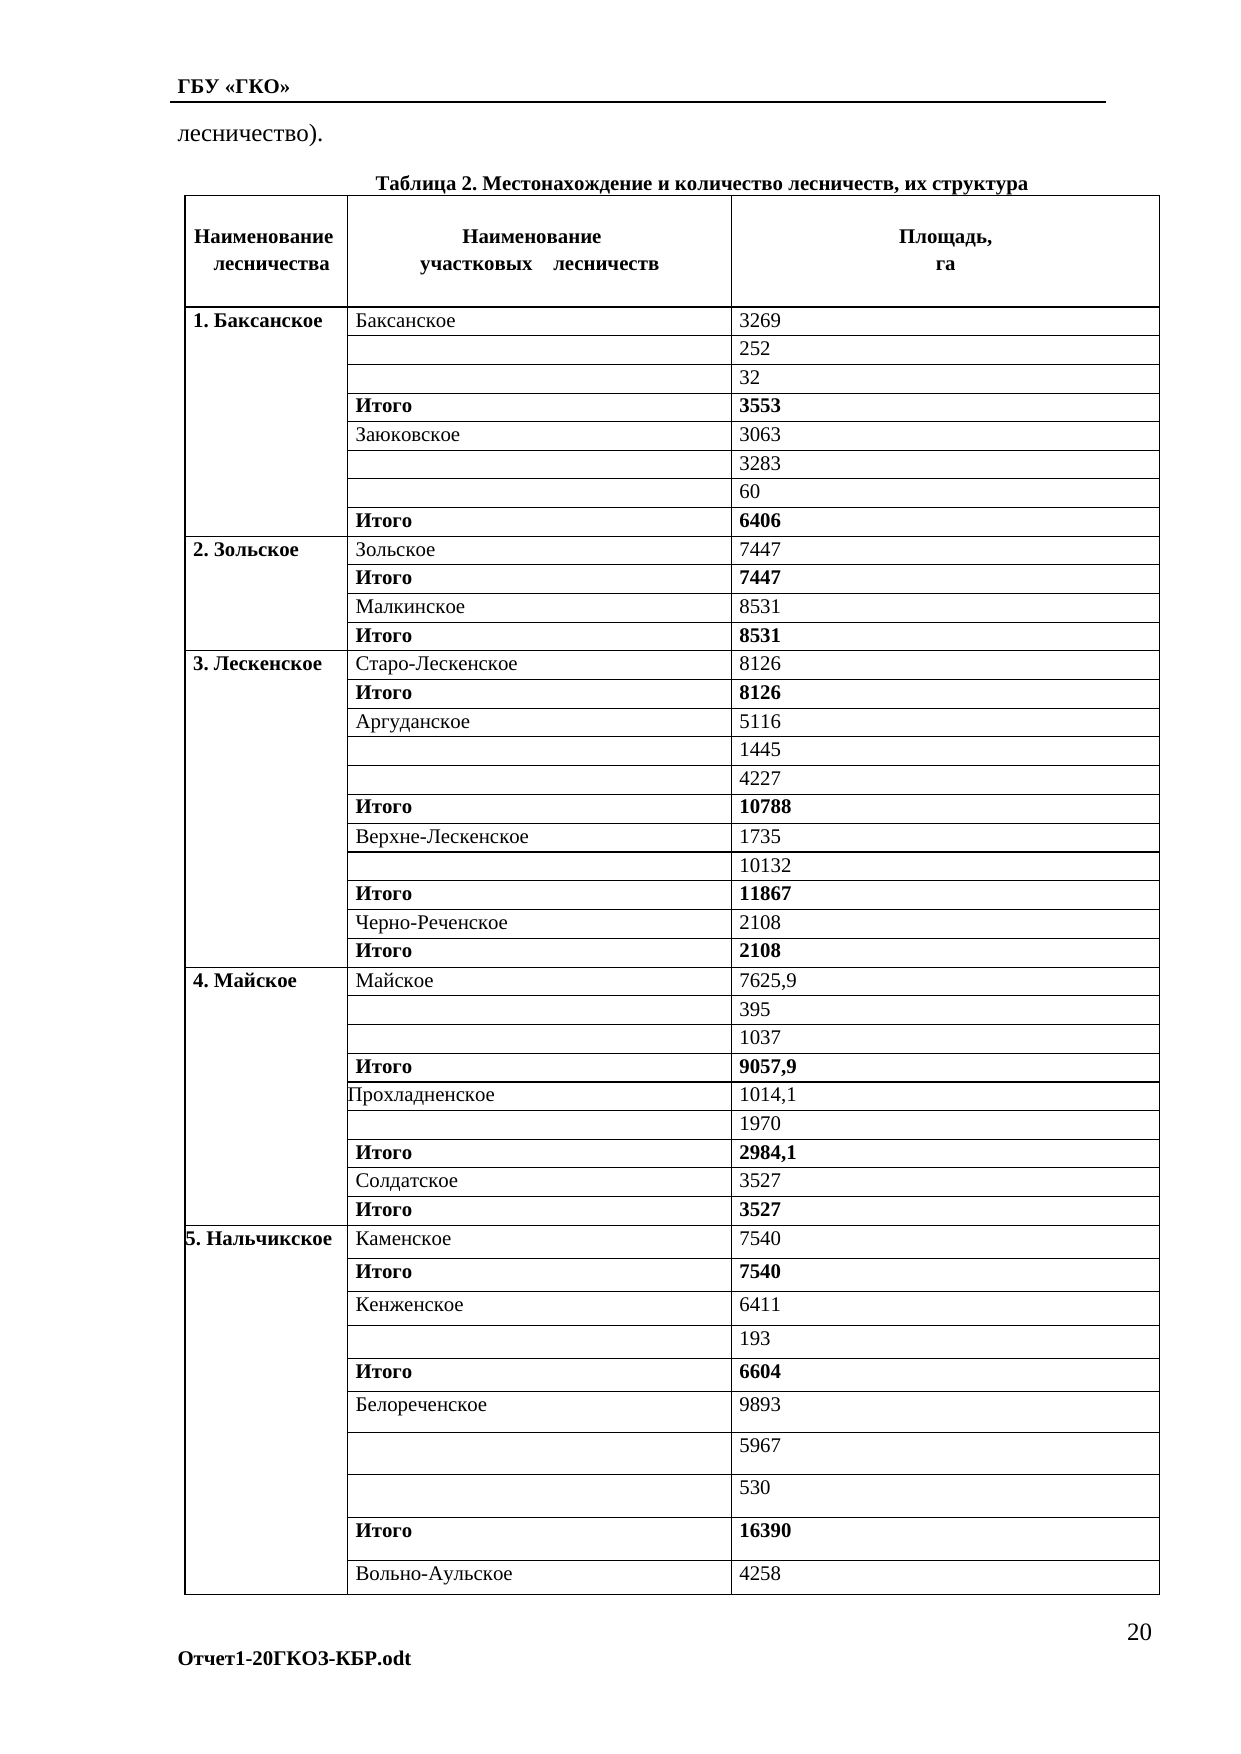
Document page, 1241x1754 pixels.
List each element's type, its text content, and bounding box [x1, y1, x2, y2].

table_cell 10132 [732, 853, 1159, 880]
table_cell 32 [732, 365, 1159, 392]
table_cell Итого [348, 1518, 731, 1560]
table_cell 7447 [732, 537, 1159, 564]
table_cell 2. Зольское [186, 537, 347, 650]
table_cell 1. Баксанское [186, 308, 347, 536]
table_cell Итого [348, 1359, 731, 1391]
table_cell [348, 479, 731, 507]
table_cell 530 [732, 1475, 1159, 1517]
table_cell 6604 [732, 1359, 1159, 1391]
table_cell 6406 [732, 508, 1159, 536]
table_cell 16390 [732, 1518, 1159, 1560]
table_cell 3527 [732, 1197, 1159, 1224]
table_cell Каменское [348, 1226, 731, 1258]
table_cell Зольское [348, 537, 731, 564]
table_cell [348, 451, 731, 478]
table_cell 5. Нальчикское [186, 1226, 347, 1593]
table_cell Итого [348, 1140, 731, 1167]
table_cell 5116 [732, 709, 1159, 736]
table_cell [348, 1326, 731, 1358]
table_cell Итого [348, 508, 731, 536]
table_cell 7540 [732, 1259, 1159, 1291]
table_cell 5967 [732, 1433, 1159, 1474]
table_cell 3527 [732, 1168, 1159, 1196]
table_cell Солдатское [348, 1168, 731, 1196]
table_cell 3. Лескенское [186, 651, 347, 967]
table_header Наименование участковых лесничеств [348, 196, 731, 306]
table_cell 7625,9 [732, 968, 1159, 995]
table_cell 6411 [732, 1292, 1159, 1324]
table_cell 4. Майское [186, 968, 347, 1224]
table_cell 2984,1 [732, 1140, 1159, 1167]
table_cell Итого [348, 1197, 731, 1224]
text Таблица 2. Местонахождение и количество лесничеств, их структура [44, 171, 1152, 195]
table_cell Итого [348, 623, 731, 650]
table_cell [348, 336, 731, 364]
table_cell Итого [348, 1054, 731, 1081]
table_cell [348, 853, 731, 880]
table_cell [348, 737, 731, 765]
table_cell 60 [732, 479, 1159, 507]
table_cell Вольно-Аульское [348, 1561, 731, 1593]
table_cell Кенженское [348, 1292, 731, 1324]
table_cell 8531 [732, 594, 1159, 622]
table_cell Старо-Лескенское [348, 651, 731, 679]
table_cell 9893 [732, 1392, 1159, 1432]
table_cell [348, 1025, 731, 1053]
table_cell 1014,1 [732, 1083, 1159, 1110]
table_cell 2108 [732, 939, 1159, 967]
table_cell Заюковское [348, 422, 731, 450]
table_cell 4258 [732, 1561, 1159, 1593]
table_cell Баксанское [348, 308, 731, 335]
table_cell 11867 [732, 881, 1159, 909]
table_header Площадь, га [732, 196, 1159, 306]
table_cell 7447 [732, 565, 1159, 593]
table_cell [348, 365, 731, 392]
table_cell 10788 [732, 795, 1159, 823]
table_cell 3063 [732, 422, 1159, 450]
table_cell [348, 1433, 731, 1474]
table_cell 7540 [732, 1226, 1159, 1258]
table_cell 4227 [732, 766, 1159, 793]
table_cell Итого [348, 795, 731, 823]
table_cell 8126 [732, 651, 1159, 679]
table_cell Итого [348, 881, 731, 909]
table_cell 1445 [732, 737, 1159, 765]
table_cell 9057,9 [732, 1054, 1159, 1081]
table_cell 1735 [732, 824, 1159, 851]
table_cell 2108 [732, 910, 1159, 937]
table_cell Майское [348, 968, 731, 995]
table_cell 395 [732, 996, 1159, 1024]
text лесничество). [177, 118, 1152, 147]
table_cell Итого [348, 680, 731, 707]
table_cell Малкинское [348, 594, 731, 622]
table_cell Прохладненское [348, 1083, 731, 1110]
table_cell Черно-Реченское [348, 910, 731, 937]
table_cell [348, 766, 731, 793]
table_cell 3553 [732, 394, 1159, 421]
table_cell Итого [348, 939, 731, 967]
table_cell [348, 1111, 731, 1139]
table_cell Итого [348, 565, 731, 593]
table_cell Итого [348, 394, 731, 421]
table_cell 8531 [732, 623, 1159, 650]
table_cell 1970 [732, 1111, 1159, 1139]
table_cell 8126 [732, 680, 1159, 707]
table_cell Белореченское [348, 1392, 731, 1432]
table_cell 3283 [732, 451, 1159, 478]
table_header Наименование лесничества [186, 196, 347, 306]
table_cell 193 [732, 1326, 1159, 1358]
table_cell [348, 1475, 731, 1517]
table_cell Итого [348, 1259, 731, 1291]
table_cell 3269 [732, 308, 1159, 335]
table_cell Верхне-Лескенское [348, 824, 731, 851]
table_cell Аргуданское [348, 709, 731, 736]
table_cell 1037 [732, 1025, 1159, 1053]
table_cell [348, 996, 731, 1024]
table_cell 252 [732, 336, 1159, 364]
